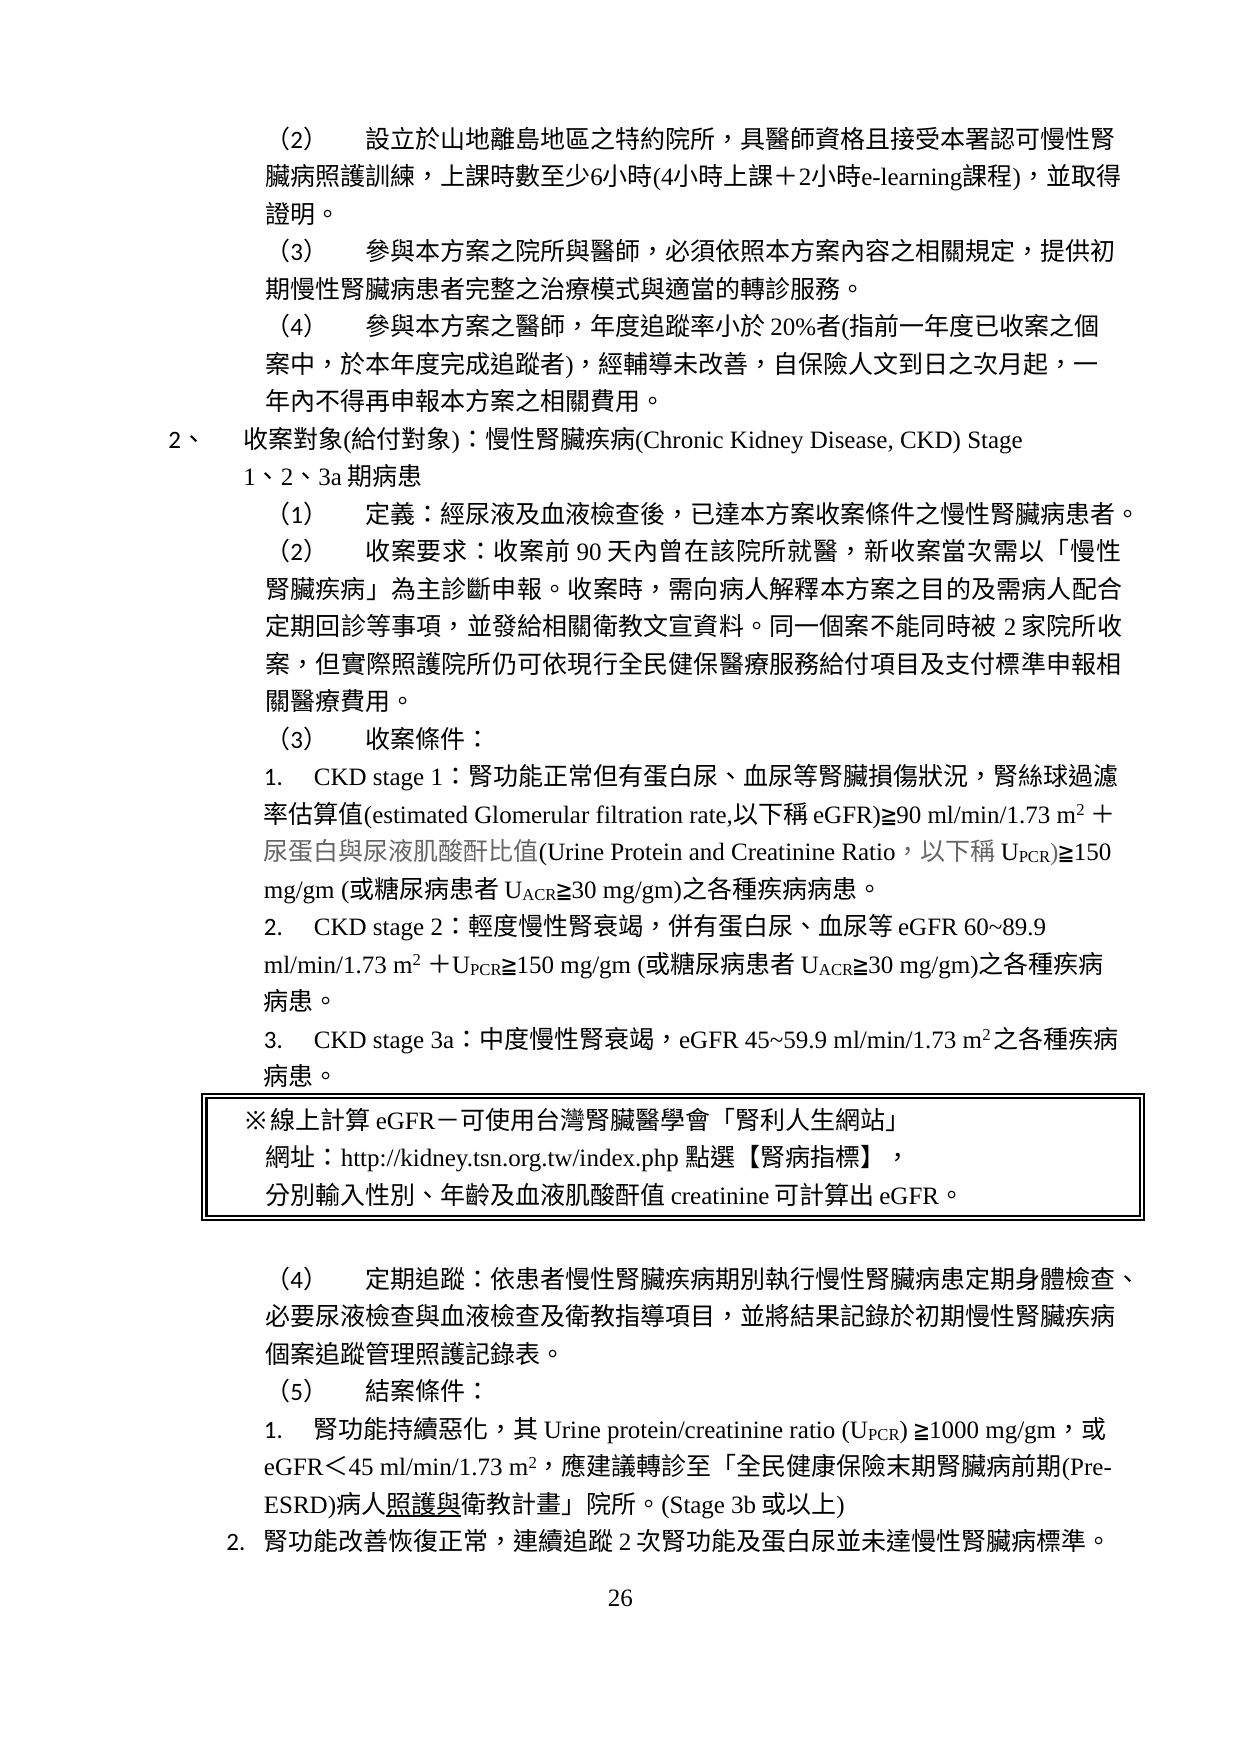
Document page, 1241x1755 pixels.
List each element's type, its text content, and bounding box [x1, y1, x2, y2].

table_header ※線上計算eGFR－可使用台灣腎臟醫學會「腎利人生網站」 網址：http://kidney.tsn.org.tw/index.php 點選【腎病指標】， 分別輸入性別、年齡及血液肌酸酐值creatinine可計算出eGFR。 [208, 1099, 1139, 1214]
list CKD stage 2：輕度慢性腎衰竭，併有蛋白尿、血尿等eGFR 60~89.9 ml/min/1.73 m2 ＋UPCR≧150 mg/gm (或糖尿病患者UACR≧30 mg/gm)之各種疾病病患。 [264, 906, 1122, 1018]
list 結案條件： [265, 1371, 1122, 1408]
list 定義：經尿液及血液檢查後，已達本方案收案條件之慢性腎臟病患者。 [265, 493, 1122, 531]
list 參與本方案之醫師，年度追蹤率小於20%者(指前一年度已收案之個案中，於本年度完成追蹤者)，經輔導未改善，自保險人文到日之次月起，一年內不得再申報本方案之相關費用。 [265, 306, 1122, 418]
list 收案條件： [265, 718, 1122, 756]
list 收案要求：收案前90天內曾在該院所就醫，新收案當次需以「慢性腎臟疾病」為主診斷申報。收案時，需向病人解釋本方案之目的及需病人配合定期回診等事項，並發給相關衛教文宣資料。同一個案不能同時被2家院所收案，但實際照護院所仍可依現行全民健保醫療服務給付項目及支付標準申報相關醫療費用。 [265, 531, 1122, 718]
list 定期追蹤：依患者慢性腎臟疾病期別執行慢性腎臟病患定期身體檢查、必要尿液檢查與血液檢查及衛教指導項目，並將結果記錄於初期慢性腎臟疾病個案追蹤管理照護記錄表。 [265, 1258, 1122, 1371]
list 設立於山地離島地區之特約院所，具醫師資格且接受本署認可慢性腎臟病照護訓練，上課時數至少6小時(4小時上課＋2小時e-learning課程)，並取得證明。 [265, 118, 1122, 231]
list 收案對象(給付對象)：慢性腎臟疾病(Chronic Kidney Disease, CKD) Stage 1、2、3a期病患 [168, 418, 1122, 493]
list 參與本方案之院所與醫師，必須依照本方案內容之相關規定，提供初期慢性腎臟病患者完整之治療模式與適當的轉診服務。 [265, 231, 1122, 306]
list CKD stage 3a：中度慢性腎衰竭，eGFR 45~59.9 ml/min/1.73 m2之各種疾病病患。 [264, 1018, 1122, 1093]
list 腎功能持續惡化，其Urine protein/creatinine ratio (UPCR) ≧1000 mg/gm，或eGFR＜45 ml/min/1.73 m2，應建議轉診至「全民健康保險末期腎臟病前期(Pre-ESRD)病人照護與衛教計畫」院所。(Stage 3b或以上) [264, 1408, 1122, 1521]
list 腎功能改善恢復正常，連續追蹤2次腎功能及蛋白尿並未達慢性腎臟病標準。 [226, 1521, 1122, 1558]
list CKD stage 1：腎功能正常但有蛋白尿、血尿等腎臟損傷狀況，腎絲球過濾率估算值(estimated Glomerular filtration rate,以下稱eGFR)≧90 ml/min/1.73 m2 ＋尿蛋白與尿液肌酸酐比值(Urine Protein and Creatinine Ratio，以下稱UPCR)≧150 mg/gm (或糖尿病患者UACR≧30 mg/gm)之各種疾病病患。 [264, 756, 1122, 906]
